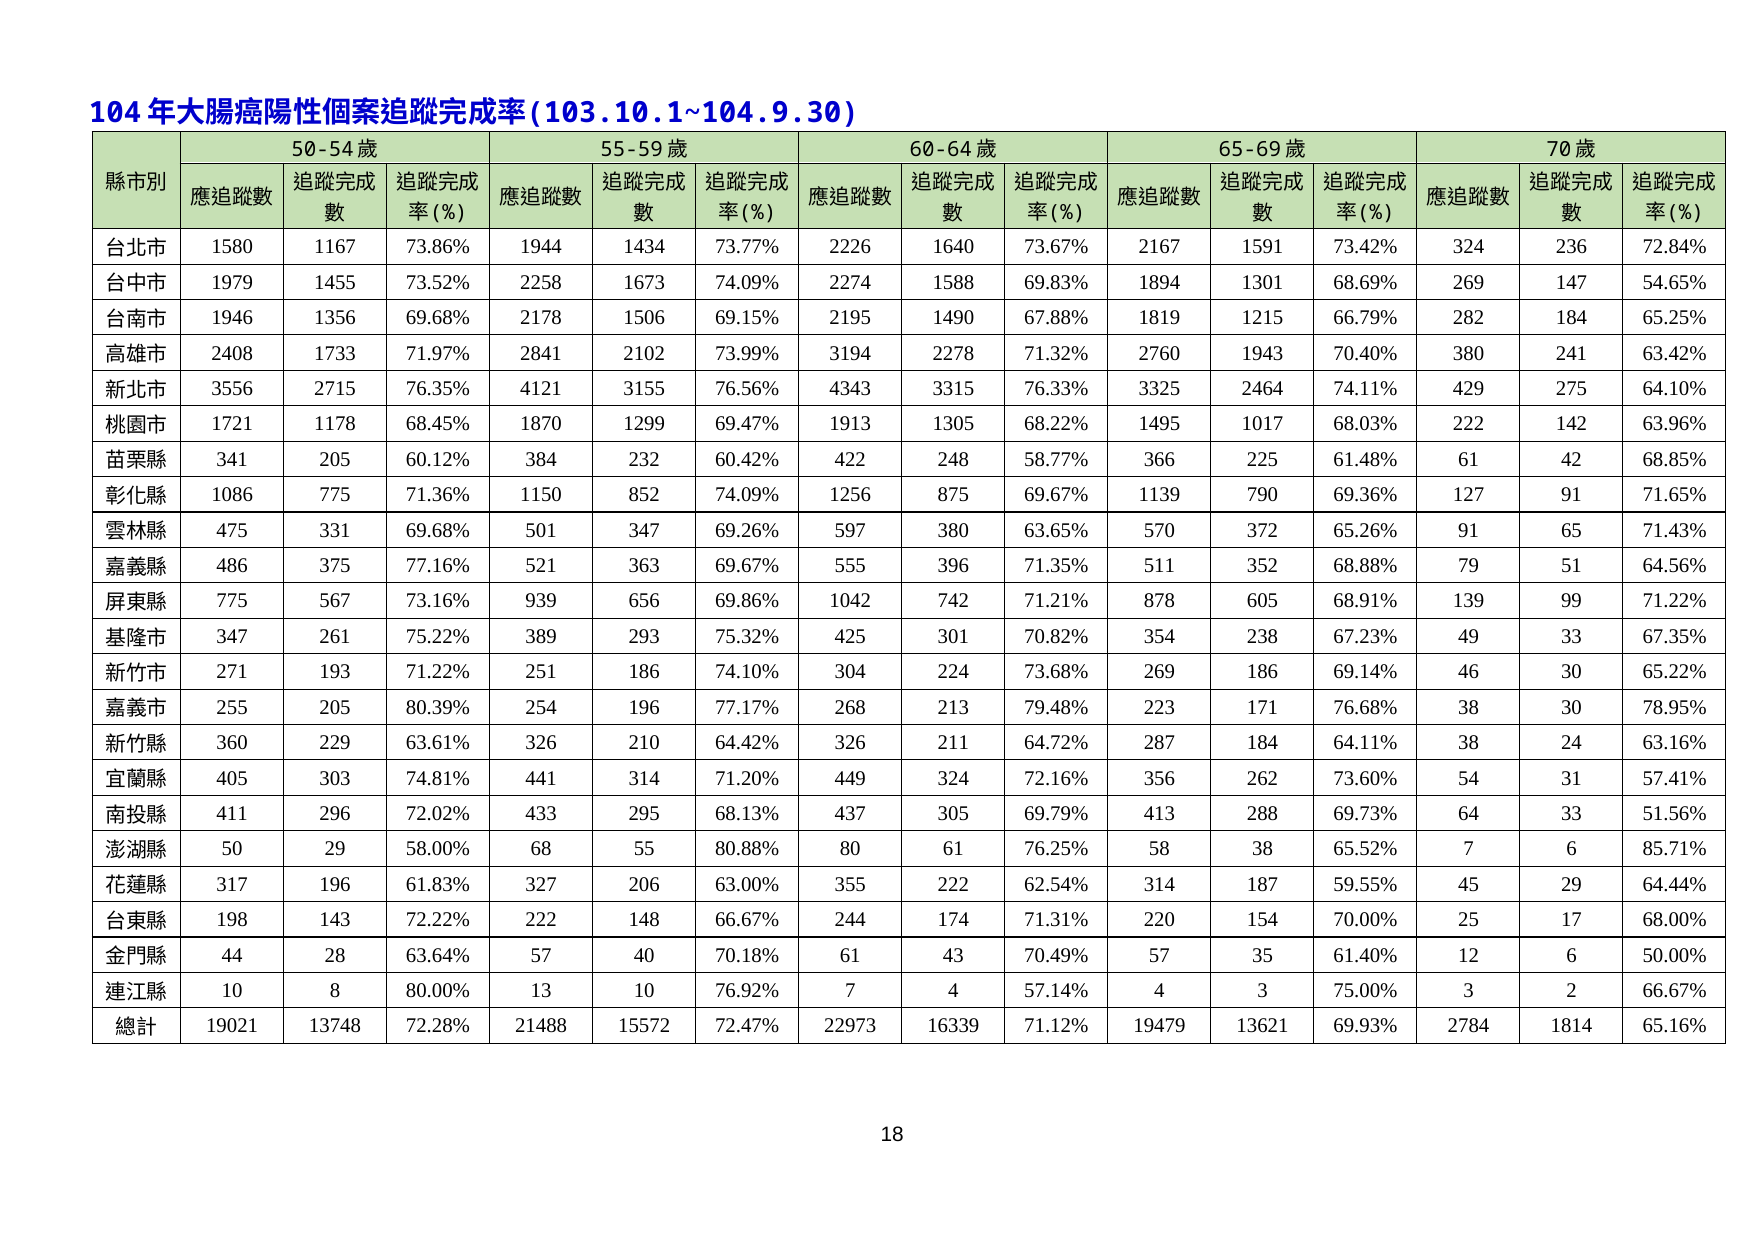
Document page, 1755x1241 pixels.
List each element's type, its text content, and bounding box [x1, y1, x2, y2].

table_cell 2715 [284, 371, 386, 405]
table_cell 雲林縣 [93, 513, 180, 547]
table_cell 75.22% [387, 619, 489, 653]
table_cell 17 [1520, 902, 1622, 936]
table_cell 1814 [1520, 1008, 1622, 1043]
table_cell 64 [1417, 796, 1519, 830]
table_cell 656 [593, 583, 695, 618]
table_cell 437 [799, 796, 901, 830]
table_cell 70.00% [1314, 902, 1416, 936]
table_cell 58.77% [1005, 442, 1107, 476]
table_cell 220 [1108, 902, 1210, 936]
table_cell 68.88% [1314, 548, 1416, 582]
table_cell 應追蹤數 [181, 164, 283, 228]
table_cell 1894 [1108, 265, 1210, 299]
table_cell 67.35% [1623, 619, 1725, 653]
table_cell 60.42% [696, 442, 798, 476]
table_cell 64.42% [696, 725, 798, 759]
table_cell 69.67% [1005, 477, 1107, 511]
table_cell 76.68% [1314, 690, 1416, 724]
table_cell 苗栗縣 [93, 442, 180, 476]
table_cell 73.68% [1005, 654, 1107, 688]
table_cell 380 [1417, 335, 1519, 370]
table_cell 196 [593, 690, 695, 724]
table_cell 72.84% [1623, 229, 1725, 263]
table_cell 68.91% [1314, 583, 1416, 618]
table_cell 72.28% [387, 1008, 489, 1043]
table_cell 63.96% [1623, 406, 1725, 441]
table_cell 211 [902, 725, 1004, 759]
table_cell 79.48% [1005, 690, 1107, 724]
table_cell 222 [902, 867, 1004, 901]
table_cell 63.65% [1005, 513, 1107, 547]
table_cell 65.26% [1314, 513, 1416, 547]
table_cell 55 [593, 831, 695, 866]
table_cell 10 [593, 973, 695, 1007]
table_cell 65.52% [1314, 831, 1416, 866]
table_cell 嘉義市 [93, 690, 180, 724]
table_cell 314 [1108, 867, 1210, 901]
table_cell 45 [1417, 867, 1519, 901]
table_cell 405 [181, 760, 283, 795]
table_cell 511 [1108, 548, 1210, 582]
table_cell 2178 [490, 300, 592, 334]
table_cell 75.00% [1314, 973, 1416, 1007]
table_cell 74.09% [696, 265, 798, 299]
table_cell 2226 [799, 229, 901, 263]
table_cell 61.48% [1314, 442, 1416, 476]
table_cell 347 [181, 619, 283, 653]
table_cell 58 [1108, 831, 1210, 866]
table_cell 184 [1211, 725, 1313, 759]
table_cell 2274 [799, 265, 901, 299]
table_cell 1299 [593, 406, 695, 441]
table_cell 2760 [1108, 335, 1210, 370]
table_cell 67.23% [1314, 619, 1416, 653]
table_cell 台東縣 [93, 902, 180, 936]
table_cell 追蹤完成數 [902, 164, 1004, 228]
table_cell 3315 [902, 371, 1004, 405]
table_cell 追蹤完成數 [1520, 164, 1622, 228]
table_cell 76.33% [1005, 371, 1107, 405]
table_cell 1946 [181, 300, 283, 334]
table_cell 269 [1417, 265, 1519, 299]
table_cell 追蹤完成率(%) [1005, 164, 1107, 228]
table_cell 38 [1211, 831, 1313, 866]
table_cell 225 [1211, 442, 1313, 476]
table_cell 57 [490, 938, 592, 972]
table_cell 1495 [1108, 406, 1210, 441]
table_cell 262 [1211, 760, 1313, 795]
table_cell 1167 [284, 229, 386, 263]
table_cell 293 [593, 619, 695, 653]
table_cell 205 [284, 442, 386, 476]
table_cell 69.68% [387, 513, 489, 547]
table_cell 69.15% [696, 300, 798, 334]
table_cell 238 [1211, 619, 1313, 653]
table_cell 567 [284, 583, 386, 618]
table_cell 6 [1520, 831, 1622, 866]
table_cell 433 [490, 796, 592, 830]
table_cell 354 [1108, 619, 1210, 653]
table_cell 206 [593, 867, 695, 901]
table_cell 71.32% [1005, 335, 1107, 370]
table_cell 71.20% [696, 760, 798, 795]
table_cell 43 [902, 938, 1004, 972]
table_cell 71.12% [1005, 1008, 1107, 1043]
table_cell 68 [490, 831, 592, 866]
table_cell 21488 [490, 1008, 592, 1043]
table_cell 1943 [1211, 335, 1313, 370]
table_cell 287 [1108, 725, 1210, 759]
table_cell 486 [181, 548, 283, 582]
table_cell 1150 [490, 477, 592, 511]
table_cell 2 [1520, 973, 1622, 1007]
table_cell 341 [181, 442, 283, 476]
table_cell 24 [1520, 725, 1622, 759]
table_cell 61 [902, 831, 1004, 866]
table_cell 63.61% [387, 725, 489, 759]
table_cell 1301 [1211, 265, 1313, 299]
table_cell 57 [1108, 938, 1210, 972]
table_cell 51.56% [1623, 796, 1725, 830]
table_cell 57.14% [1005, 973, 1107, 1007]
table_cell 210 [593, 725, 695, 759]
table_cell 232 [593, 442, 695, 476]
table_cell 70.82% [1005, 619, 1107, 653]
table_cell 1434 [593, 229, 695, 263]
table_cell 1640 [902, 229, 1004, 263]
table_cell 305 [902, 796, 1004, 830]
table_cell 597 [799, 513, 901, 547]
table_cell 71.21% [1005, 583, 1107, 618]
table_cell 143 [284, 902, 386, 936]
table_cell 91 [1417, 513, 1519, 547]
table_header 70歲 [1417, 132, 1725, 162]
table_cell 62.54% [1005, 867, 1107, 901]
table_cell 1591 [1211, 229, 1313, 263]
table_cell 6 [1520, 938, 1622, 972]
table_cell 154 [1211, 902, 1313, 936]
table_cell 花蓮縣 [93, 867, 180, 901]
table_cell 2258 [490, 265, 592, 299]
table_cell 73.67% [1005, 229, 1107, 263]
table_cell 68.45% [387, 406, 489, 441]
table_cell 324 [1417, 229, 1519, 263]
table_cell 1455 [284, 265, 386, 299]
table_cell 64.10% [1623, 371, 1725, 405]
table_cell 新竹市 [93, 654, 180, 688]
table_cell 15572 [593, 1008, 695, 1043]
table_cell 77.16% [387, 548, 489, 582]
table_cell 69.14% [1314, 654, 1416, 688]
table_cell 360 [181, 725, 283, 759]
table_cell 追蹤完成數 [593, 164, 695, 228]
table_cell 411 [181, 796, 283, 830]
table_cell 2102 [593, 335, 695, 370]
table_cell 40 [593, 938, 695, 972]
table_header 55-59歲 [490, 132, 798, 162]
table_cell 521 [490, 548, 592, 582]
table_cell 261 [284, 619, 386, 653]
table_cell 1356 [284, 300, 386, 334]
table_cell 69.93% [1314, 1008, 1416, 1043]
table_cell 2278 [902, 335, 1004, 370]
table_cell 317 [181, 867, 283, 901]
table_cell 236 [1520, 229, 1622, 263]
table_cell 74.10% [696, 654, 798, 688]
table_cell 475 [181, 513, 283, 547]
table_cell 69.68% [387, 300, 489, 334]
table_cell 61 [799, 938, 901, 972]
table_cell 59.55% [1314, 867, 1416, 901]
table_cell 186 [593, 654, 695, 688]
table_cell 76.25% [1005, 831, 1107, 866]
table_cell 72.02% [387, 796, 489, 830]
table_cell 4343 [799, 371, 901, 405]
table_cell 65.22% [1623, 654, 1725, 688]
table_cell 570 [1108, 513, 1210, 547]
table_cell 3155 [593, 371, 695, 405]
table_cell 基隆市 [93, 619, 180, 653]
table_cell 2195 [799, 300, 901, 334]
table_cell 64.72% [1005, 725, 1107, 759]
table_cell 248 [902, 442, 1004, 476]
table_header 60-64歲 [799, 132, 1107, 162]
table_cell 彰化縣 [93, 477, 180, 511]
table_cell 301 [902, 619, 1004, 653]
table_cell 80 [799, 831, 901, 866]
table_cell 366 [1108, 442, 1210, 476]
table_cell 50 [181, 831, 283, 866]
table_cell 429 [1417, 371, 1519, 405]
table_cell 1215 [1211, 300, 1313, 334]
table_cell 1819 [1108, 300, 1210, 334]
table_cell 應追蹤數 [1108, 164, 1210, 228]
table_cell 396 [902, 548, 1004, 582]
table_cell 605 [1211, 583, 1313, 618]
table_cell 69.86% [696, 583, 798, 618]
table_cell 187 [1211, 867, 1313, 901]
table_cell 66.67% [1623, 973, 1725, 1007]
table_cell 295 [593, 796, 695, 830]
table_cell 台中市 [93, 265, 180, 299]
table_cell 77.17% [696, 690, 798, 724]
table_cell 327 [490, 867, 592, 901]
table_header 50-54歲 [181, 132, 489, 162]
table_cell 1870 [490, 406, 592, 441]
table_cell 74.09% [696, 477, 798, 511]
table_cell 71.22% [1623, 583, 1725, 618]
table_cell 355 [799, 867, 901, 901]
table_cell 71.43% [1623, 513, 1725, 547]
table_cell 3325 [1108, 371, 1210, 405]
table_cell 3556 [181, 371, 283, 405]
table_cell 255 [181, 690, 283, 724]
table_cell 66.79% [1314, 300, 1416, 334]
table_cell 282 [1417, 300, 1519, 334]
table_cell 應追蹤數 [490, 164, 592, 228]
table_cell 1944 [490, 229, 592, 263]
table_cell 63.16% [1623, 725, 1725, 759]
table_cell 1305 [902, 406, 1004, 441]
table_cell 73.16% [387, 583, 489, 618]
table_cell 80.88% [696, 831, 798, 866]
table_cell 76.56% [696, 371, 798, 405]
table_cell 356 [1108, 760, 1210, 795]
table_cell 應追蹤數 [1417, 164, 1519, 228]
table_cell 7 [1417, 831, 1519, 866]
table_cell 72.16% [1005, 760, 1107, 795]
table_cell 73.52% [387, 265, 489, 299]
table_cell 3194 [799, 335, 901, 370]
table_cell 19479 [1108, 1008, 1210, 1043]
table_header 縣市別 [93, 132, 180, 228]
table_cell 68.85% [1623, 442, 1725, 476]
table_cell 台北市 [93, 229, 180, 263]
table_cell 74.11% [1314, 371, 1416, 405]
table_cell 2408 [181, 335, 283, 370]
table_cell 57.41% [1623, 760, 1725, 795]
table_cell 275 [1520, 371, 1622, 405]
table_cell 1580 [181, 229, 283, 263]
table_cell 1042 [799, 583, 901, 618]
table_cell 63.42% [1623, 335, 1725, 370]
table_cell 224 [902, 654, 1004, 688]
table_cell 49 [1417, 619, 1519, 653]
table_cell 775 [181, 583, 283, 618]
table_cell 65 [1520, 513, 1622, 547]
table_cell 南投縣 [93, 796, 180, 830]
table_cell 30 [1520, 690, 1622, 724]
table_cell 7 [799, 973, 901, 1007]
table_cell 13748 [284, 1008, 386, 1043]
table_cell 高雄市 [93, 335, 180, 370]
table_cell 70.18% [696, 938, 798, 972]
table_cell 1017 [1211, 406, 1313, 441]
table_cell 742 [902, 583, 1004, 618]
table_cell 76.92% [696, 973, 798, 1007]
table_cell 303 [284, 760, 386, 795]
table_cell 148 [593, 902, 695, 936]
table_cell 13 [490, 973, 592, 1007]
table_cell 追蹤完成數 [1211, 164, 1313, 228]
table_cell 268 [799, 690, 901, 724]
table_cell 31 [1520, 760, 1622, 795]
table_cell 65.25% [1623, 300, 1725, 334]
table_cell 127 [1417, 477, 1519, 511]
table_cell 3 [1211, 973, 1313, 1007]
table_cell 連江縣 [93, 973, 180, 1007]
table_cell 應追蹤數 [799, 164, 901, 228]
table_cell 28 [284, 938, 386, 972]
table_cell 2167 [1108, 229, 1210, 263]
table_cell 65.16% [1623, 1008, 1725, 1043]
table_cell 屏東縣 [93, 583, 180, 618]
table_cell 251 [490, 654, 592, 688]
table_cell 80.39% [387, 690, 489, 724]
table_cell 78.95% [1623, 690, 1725, 724]
table_cell 171 [1211, 690, 1313, 724]
table_cell 澎湖縣 [93, 831, 180, 866]
table_cell 72.47% [696, 1008, 798, 1043]
table_cell 追蹤完成數 [284, 164, 386, 228]
table_cell 1139 [1108, 477, 1210, 511]
table_cell 71.36% [387, 477, 489, 511]
table_cell 91 [1520, 477, 1622, 511]
table_cell 4 [902, 973, 1004, 1007]
table_cell 嘉義縣 [93, 548, 180, 582]
table_cell 追蹤完成率(%) [696, 164, 798, 228]
table_cell 380 [902, 513, 1004, 547]
table_cell 1913 [799, 406, 901, 441]
text 104年大腸癌陽性個案追蹤完成率(103.10.1~104.9.30) [89, 89, 1695, 131]
table_cell 64.56% [1623, 548, 1725, 582]
table_cell 85.71% [1623, 831, 1725, 866]
table_cell 68.03% [1314, 406, 1416, 441]
table_cell 79 [1417, 548, 1519, 582]
table_cell 74.81% [387, 760, 489, 795]
table_cell 878 [1108, 583, 1210, 618]
table_cell 29 [284, 831, 386, 866]
table_cell 269 [1108, 654, 1210, 688]
table_cell 70.49% [1005, 938, 1107, 972]
table_cell 875 [902, 477, 1004, 511]
table_cell 196 [284, 867, 386, 901]
table_cell 63.64% [387, 938, 489, 972]
table_cell 50.00% [1623, 938, 1725, 972]
table_cell 61 [1417, 442, 1519, 476]
table_cell 288 [1211, 796, 1313, 830]
table_cell 69.26% [696, 513, 798, 547]
table_cell 70.40% [1314, 335, 1416, 370]
table_cell 2841 [490, 335, 592, 370]
table_cell 42 [1520, 442, 1622, 476]
table_cell 1588 [902, 265, 1004, 299]
table_cell 229 [284, 725, 386, 759]
table_cell 73.77% [696, 229, 798, 263]
table_cell 71.22% [387, 654, 489, 688]
table_cell 347 [593, 513, 695, 547]
table_cell 38 [1417, 725, 1519, 759]
table_cell 1256 [799, 477, 901, 511]
table_cell 追蹤完成率(%) [1623, 164, 1725, 228]
table_cell 449 [799, 760, 901, 795]
table_cell 198 [181, 902, 283, 936]
table_cell 3 [1417, 973, 1519, 1007]
table_cell 61.40% [1314, 938, 1416, 972]
table_cell 324 [902, 760, 1004, 795]
table_cell 174 [902, 902, 1004, 936]
table_cell 30 [1520, 654, 1622, 688]
table_cell 413 [1108, 796, 1210, 830]
table_cell 1490 [902, 300, 1004, 334]
table_cell 73.86% [387, 229, 489, 263]
table_cell 422 [799, 442, 901, 476]
table_cell 184 [1520, 300, 1622, 334]
table_cell 425 [799, 619, 901, 653]
table_cell 73.42% [1314, 229, 1416, 263]
table_cell 追蹤完成率(%) [1314, 164, 1416, 228]
table_cell 60.12% [387, 442, 489, 476]
table_cell 139 [1417, 583, 1519, 618]
table_cell 54 [1417, 760, 1519, 795]
table_cell 38 [1417, 690, 1519, 724]
table_cell 71.97% [387, 335, 489, 370]
table_cell 4 [1108, 973, 1210, 1007]
table_cell 68.00% [1623, 902, 1725, 936]
table_cell 金門縣 [93, 938, 180, 972]
table_cell 33 [1520, 619, 1622, 653]
table_cell 64.11% [1314, 725, 1416, 759]
table_cell 69.67% [696, 548, 798, 582]
table_cell 304 [799, 654, 901, 688]
table_cell 1733 [284, 335, 386, 370]
table_cell 790 [1211, 477, 1313, 511]
table_cell 68.22% [1005, 406, 1107, 441]
table_cell 25 [1417, 902, 1519, 936]
table_cell 384 [490, 442, 592, 476]
table_cell 68.13% [696, 796, 798, 830]
table_cell 241 [1520, 335, 1622, 370]
table_cell 363 [593, 548, 695, 582]
table_cell 254 [490, 690, 592, 724]
table_cell 19021 [181, 1008, 283, 1043]
table_cell 372 [1211, 513, 1313, 547]
table_cell 29 [1520, 867, 1622, 901]
table_cell 223 [1108, 690, 1210, 724]
table_cell 939 [490, 583, 592, 618]
table_cell 63.00% [696, 867, 798, 901]
table_cell 389 [490, 619, 592, 653]
table_cell 80.00% [387, 973, 489, 1007]
table_cell 1979 [181, 265, 283, 299]
table_cell 68.69% [1314, 265, 1416, 299]
table_cell 16339 [902, 1008, 1004, 1043]
table_cell 58.00% [387, 831, 489, 866]
table_cell 314 [593, 760, 695, 795]
table_cell 69.47% [696, 406, 798, 441]
table_cell 總計 [93, 1008, 180, 1043]
table_cell 台南市 [93, 300, 180, 334]
table_header 65-69歲 [1108, 132, 1416, 162]
table_cell 12 [1417, 938, 1519, 972]
table_cell 54.65% [1623, 265, 1725, 299]
table_cell 99 [1520, 583, 1622, 618]
table_cell 213 [902, 690, 1004, 724]
table_cell 73.60% [1314, 760, 1416, 795]
table_cell 69.83% [1005, 265, 1107, 299]
table_cell 205 [284, 690, 386, 724]
table_cell 441 [490, 760, 592, 795]
table_cell 1086 [181, 477, 283, 511]
table_cell 326 [490, 725, 592, 759]
table_cell 352 [1211, 548, 1313, 582]
table_cell 222 [490, 902, 592, 936]
table_cell 51 [1520, 548, 1622, 582]
table_cell 69.73% [1314, 796, 1416, 830]
table_cell 296 [284, 796, 386, 830]
table_cell 1178 [284, 406, 386, 441]
table_cell 35 [1211, 938, 1313, 972]
table_cell 193 [284, 654, 386, 688]
table_cell 宜蘭縣 [93, 760, 180, 795]
table_cell 46 [1417, 654, 1519, 688]
table_cell 桃園市 [93, 406, 180, 441]
table_cell 67.88% [1005, 300, 1107, 334]
table_cell 69.36% [1314, 477, 1416, 511]
table_cell 13621 [1211, 1008, 1313, 1043]
table_cell 新竹縣 [93, 725, 180, 759]
table_cell 1506 [593, 300, 695, 334]
table_cell 142 [1520, 406, 1622, 441]
table_cell 72.22% [387, 902, 489, 936]
table_cell 61.83% [387, 867, 489, 901]
table_cell 375 [284, 548, 386, 582]
table_cell 10 [181, 973, 283, 1007]
table_cell 331 [284, 513, 386, 547]
table_cell 22973 [799, 1008, 901, 1043]
table_cell 244 [799, 902, 901, 936]
table_cell 追蹤完成率(%) [387, 164, 489, 228]
table_cell 222 [1417, 406, 1519, 441]
table_cell 69.79% [1005, 796, 1107, 830]
table_cell 501 [490, 513, 592, 547]
table_cell 1673 [593, 265, 695, 299]
table_cell 66.67% [696, 902, 798, 936]
table_cell 4121 [490, 371, 592, 405]
table_cell 8 [284, 973, 386, 1007]
table_cell 147 [1520, 265, 1622, 299]
table_cell 2464 [1211, 371, 1313, 405]
table_cell 76.35% [387, 371, 489, 405]
table_cell 71.31% [1005, 902, 1107, 936]
table_cell 64.44% [1623, 867, 1725, 901]
table_cell 71.65% [1623, 477, 1725, 511]
table_cell 186 [1211, 654, 1313, 688]
table_cell 1721 [181, 406, 283, 441]
table_cell 44 [181, 938, 283, 972]
table_cell 271 [181, 654, 283, 688]
table_cell 73.99% [696, 335, 798, 370]
table_cell 2784 [1417, 1008, 1519, 1043]
table_cell 326 [799, 725, 901, 759]
table_cell 775 [284, 477, 386, 511]
table_cell 33 [1520, 796, 1622, 830]
table_cell 852 [593, 477, 695, 511]
table_cell 75.32% [696, 619, 798, 653]
table_cell 新北市 [93, 371, 180, 405]
table_cell 555 [799, 548, 901, 582]
table_cell 71.35% [1005, 548, 1107, 582]
